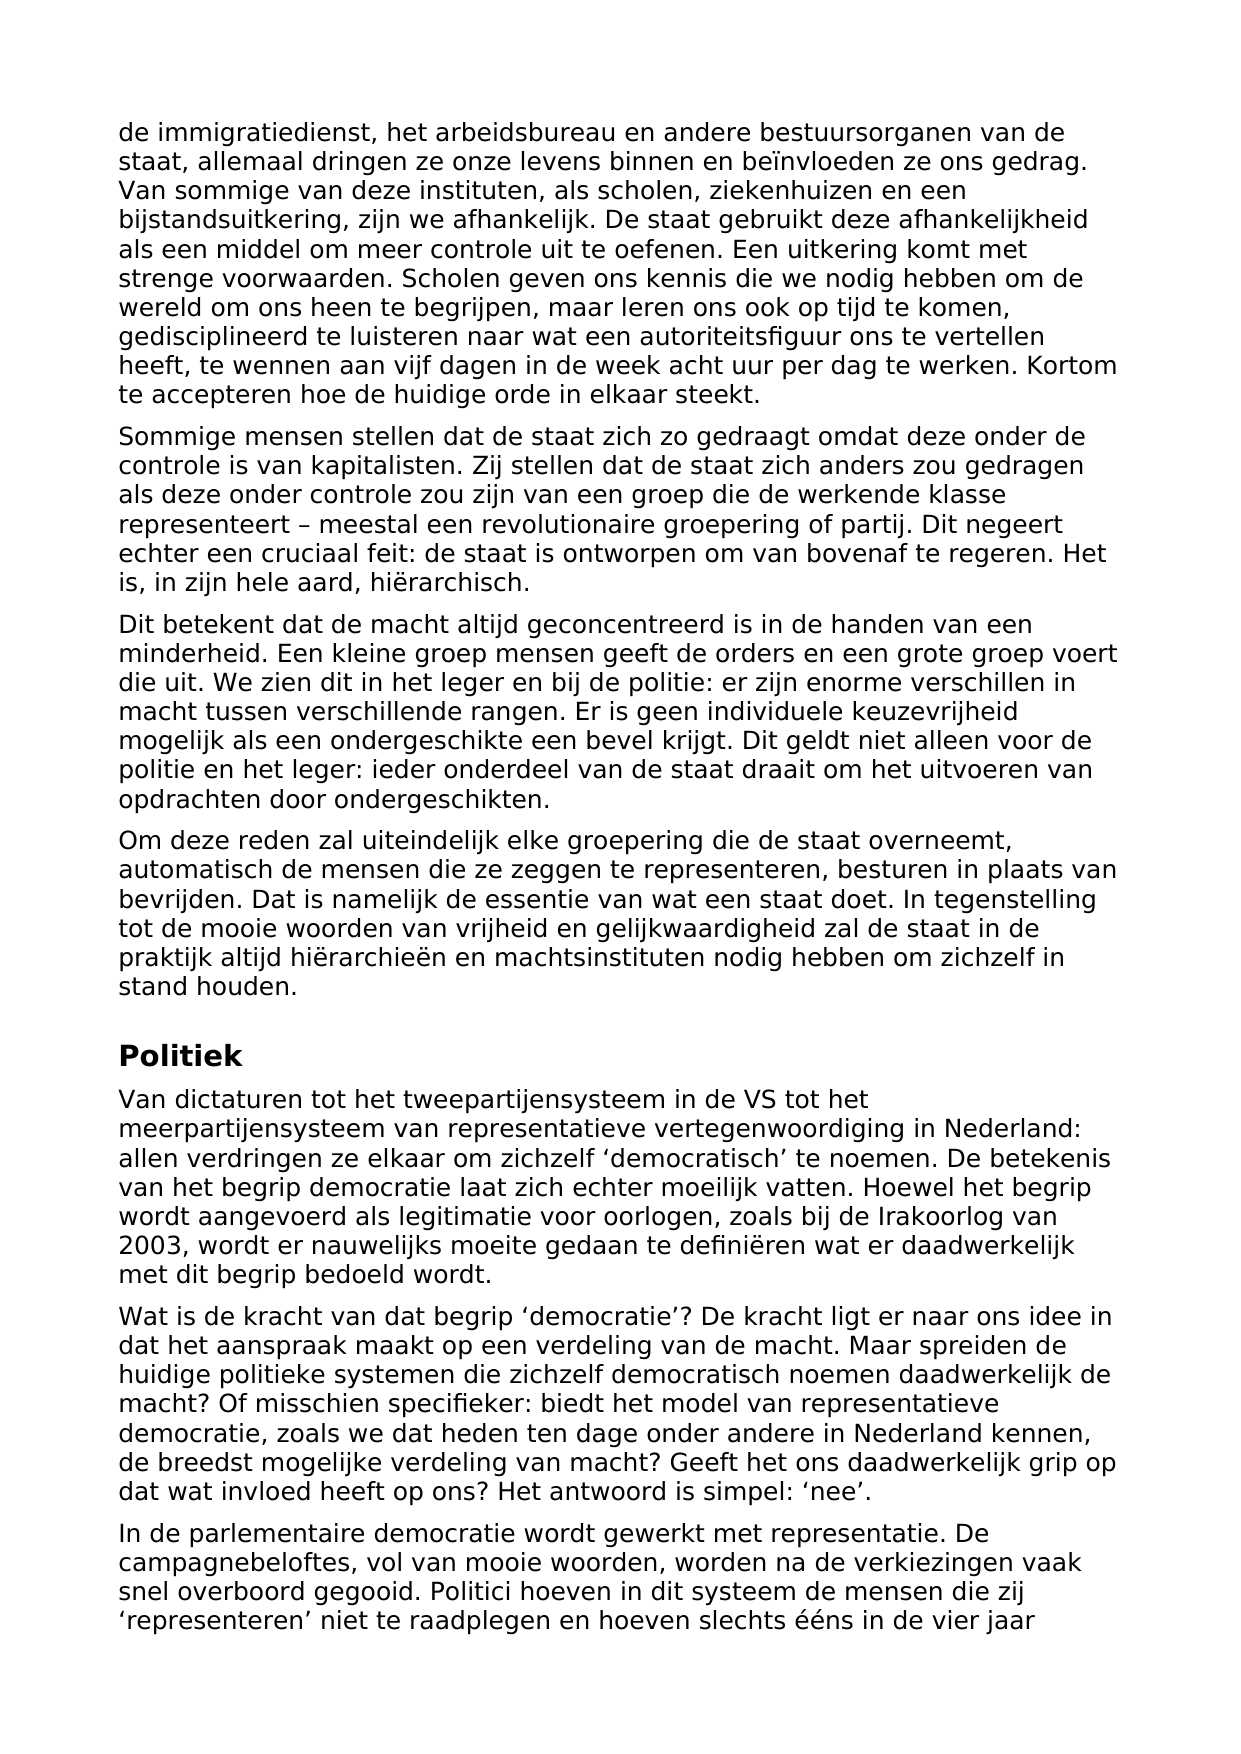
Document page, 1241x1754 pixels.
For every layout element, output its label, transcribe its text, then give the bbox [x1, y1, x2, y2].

text Sommige mensen stellen dat de staat zich zo gedraagt omdat deze onder de controle is van kapitalisten. Zij stellen dat de staat zich anders zou gedragen als deze onder controle zou zijn van een groep die de werkende klasse representeert – meestal een revolutionaire groepering of partij. Dit negeert echter een cruciaal feit: de staat is ontworpen om van bovenaf te regeren. Het is, in zijn hele aard, hiërarchisch. [118, 422, 1122, 597]
text Om deze reden zal uiteindelijk elke groepering die de staat overneemt, automatisch de mensen die ze zeggen te representeren, besturen in plaats van bevrijden. Dat is namelijk de essentie van wat een staat doet. In tegenstelling tot de mooie woorden van vrijheid en gelijkwaardigheid zal de staat in de praktijk altijd hiërarchieën en machtsinstituten nodig hebben om zichzelf in stand houden. [118, 826, 1122, 1001]
text de immigratiedienst, het arbeidsbureau en andere bestuursorganen van de staat, allemaal dringen ze onze levens binnen en beïnvloeden ze ons gedrag. Van sommige van deze instituten, als scholen, ziekenhuizen en een bijstandsuitkering, zijn we afhankelijk. De staat gebruikt deze afhankelijkheid als een middel om meer controle uit te oefenen. Een uitkering komt met strenge voorwaarden. Scholen geven ons kennis die we nodig hebben om de wereld om ons heen te begrijpen, maar leren ons ook op tijd te komen, gedisciplineerd te luisteren naar wat een autoriteitsfiguur ons te vertellen heeft, te wennen aan vijf dagen in de week acht uur per dag te werken. Kortom te accepteren hoe de huidige orde in elkaar steekt. [118, 118, 1122, 410]
text Dit betekent dat de macht altijd geconcentreerd is in de handen van een minderheid. Een kleine groep mensen geeft de orders en een grote groep voert die uit. We zien dit in het leger en bij de politie: er zijn enorme verschillen in macht tussen verschillende rangen. Er is geen individuele keuzevrijheid mogelijk als een ondergeschikte een bevel krijgt. Dit geldt niet alleen voor de politie en het leger: ieder onderdeel van de staat draait om het uitvoeren van opdrachten door ondergeschikten. [118, 610, 1122, 814]
text In de parlementaire democratie wordt gewerkt met representatie. De campagnebeloftes, vol van mooie woorden, worden na de verkiezingen vaak snel overboord gegooid. Politici hoeven in dit systeem de mensen die zij ‘representeren’ niet te raadplegen en hoeven slechts ééns in de vier jaar [118, 1519, 1122, 1635]
text Van dictaturen tot het tweepartijensysteem in de VS tot het meerpartijensysteem van representatieve vertegenwoordiging in Nederland: allen verdringen ze elkaar om zichzelf ‘democratisch’ te noemen. De betekenis van het begrip democratie laat zich echter moeilijk vatten. Hoewel het begrip wordt aangevoerd als legitimatie voor oorlogen, zoals bij de Irakoorlog van 2003, wordt er nauwelijks moeite gedaan te definiëren wat er daadwerkelijk met dit begrip bedoeld wordt. [118, 1085, 1122, 1289]
subtitle Politiek [118, 1039, 1122, 1073]
text Wat is de kracht van dat begrip ‘democratie’? De kracht ligt er naar ons idee in dat het aanspraak maakt op een verdeling van de macht. Maar spreiden de huidige politieke systemen die zichzelf democratisch noemen daadwerkelijk de macht? Of misschien specifieker: biedt het model van representatieve democratie, zoals we dat heden ten dage onder andere in Nederland kennen, de breedst mogelijke verdeling van macht? Geeft het ons daadwerkelijk grip op dat wat invloed heeft op ons? Het antwoord is simpel: ‘nee’. [118, 1302, 1122, 1506]
